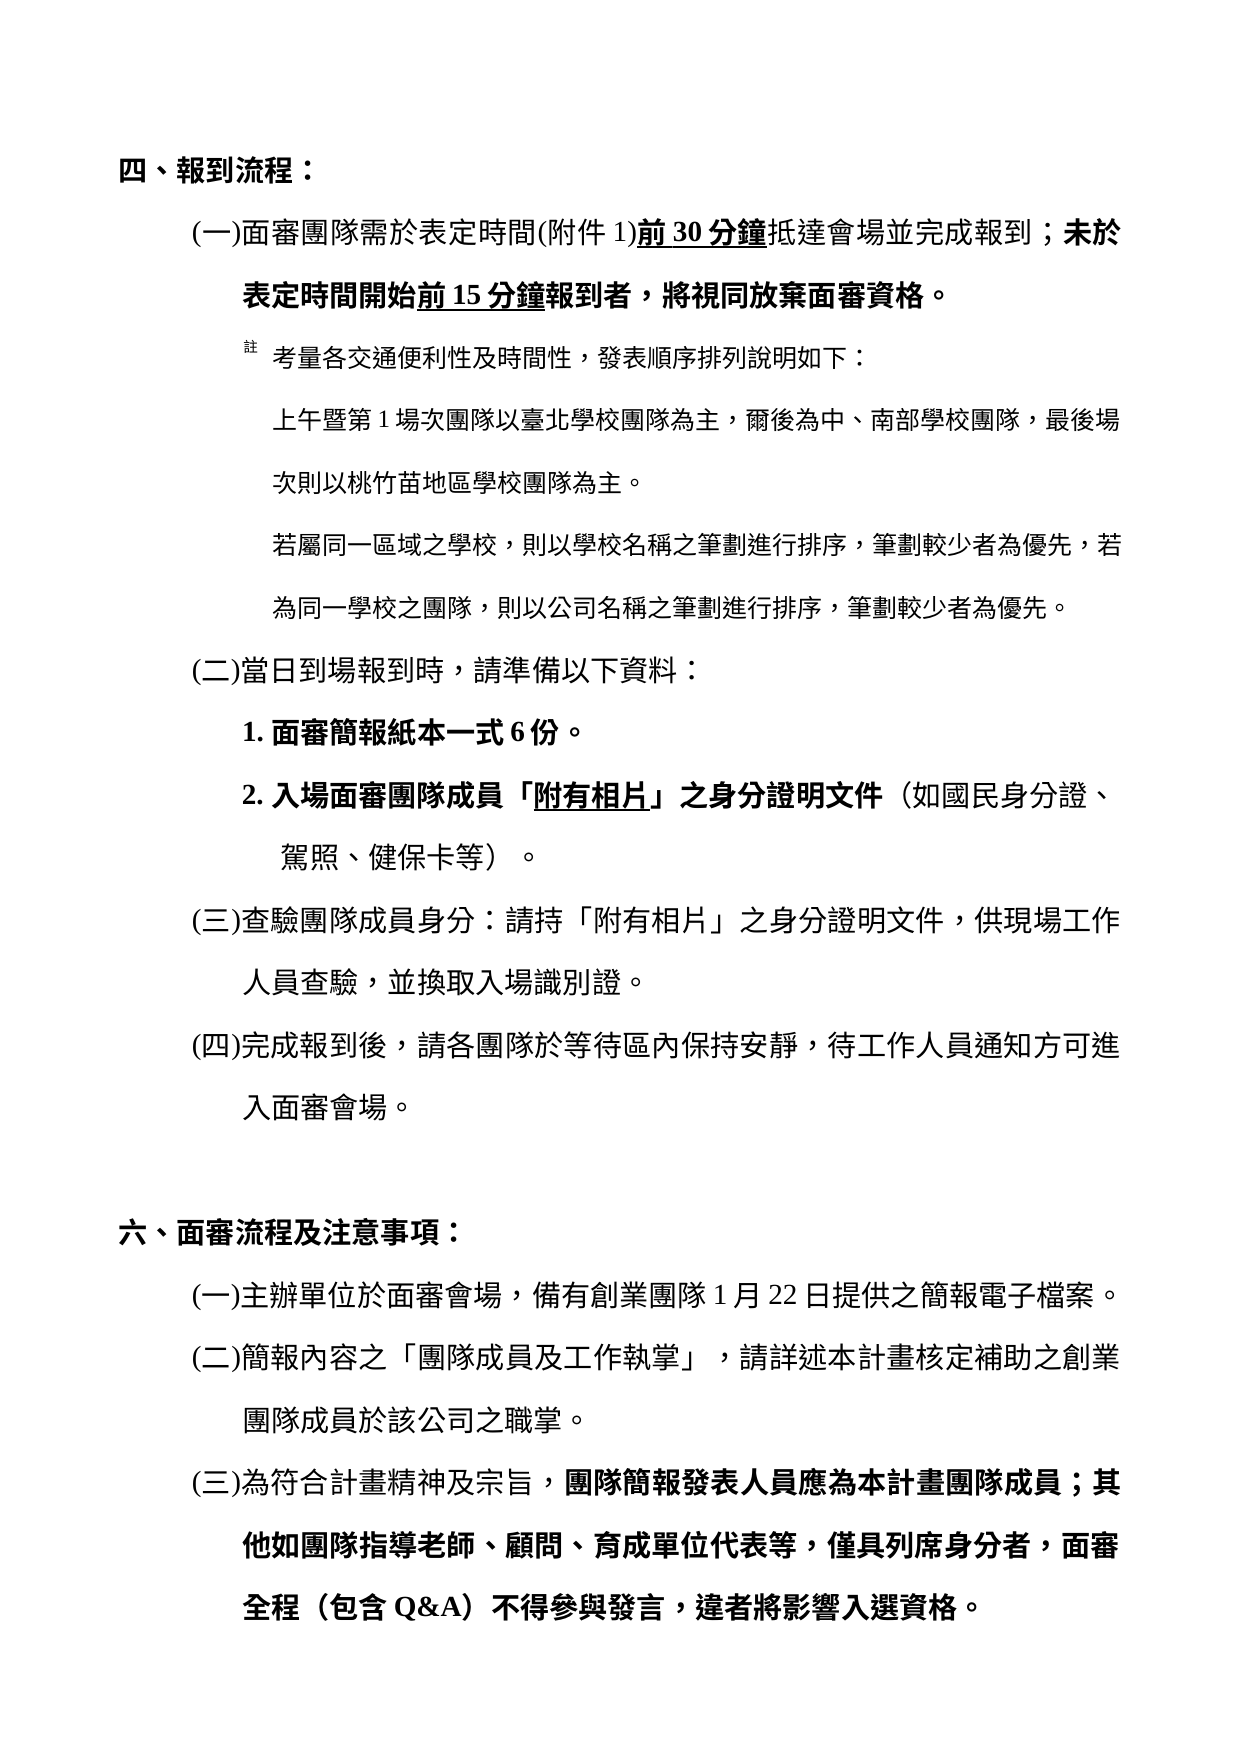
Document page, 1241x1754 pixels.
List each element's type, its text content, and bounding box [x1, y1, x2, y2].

text (二)當日到場報到時，請準備以下資料： [192, 627, 1122, 689]
text (一)面審團隊需於表定時間(附件1)前30分鐘抵達會場並完成報到；未於表定時間開始前15分鐘報到者，將視同放棄面審資格。 [192, 189, 1122, 314]
text 若屬同一區域之學校，則以學校名稱之筆劃進行排序，筆劃較少者為優先，若為同一學校之團隊，則以公司名稱之筆劃進行排序，筆劃較少者為優先。 [272, 502, 1122, 627]
text (一)主辦單位於面審會場，備有創業團隊1月22日提供之簡報電子檔案。 [192, 1252, 1122, 1314]
text 2. 入場面審團隊成員「附有相片」之身分證明文件（如國民身分證、駕照、健保卡等）。 [242, 752, 1122, 877]
text 1. 面審簡報紙本一式6份。 [242, 689, 1122, 752]
text (三)為符合計畫精神及宗旨，團隊簡報發表人員應為本計畫團隊成員；其他如團隊指導老師、顧問、育成單位代表等，僅具列席身分者，面審全程（包含Q&A）不得參與發言，違者將影響入選資格。 [192, 1439, 1122, 1627]
text 四、報到流程： [118, 127, 1122, 189]
text (三)查驗團隊成員身分：請持「附有相片」之身分證明文件，供現場工作人員查驗，並換取入場識別證。 [192, 877, 1122, 1002]
text (二)簡報內容之「團隊成員及工作執掌」，請詳述本計畫核定補助之創業團隊成員於該公司之職掌。 [192, 1314, 1122, 1439]
text 註 考量各交通便利性及時間性，發表順序排列說明如下： [243, 314, 1122, 377]
text 上午暨第1場次團隊以臺北學校團隊為主，爾後為中、南部學校團隊，最後場次則以桃竹苗地區學校團隊為主。 [272, 377, 1122, 502]
text 六、面審流程及注意事項： [118, 1189, 1122, 1252]
text (四)完成報到後，請各團隊於等待區內保持安靜，待工作人員通知方可進入面審會場。 [192, 1002, 1122, 1127]
